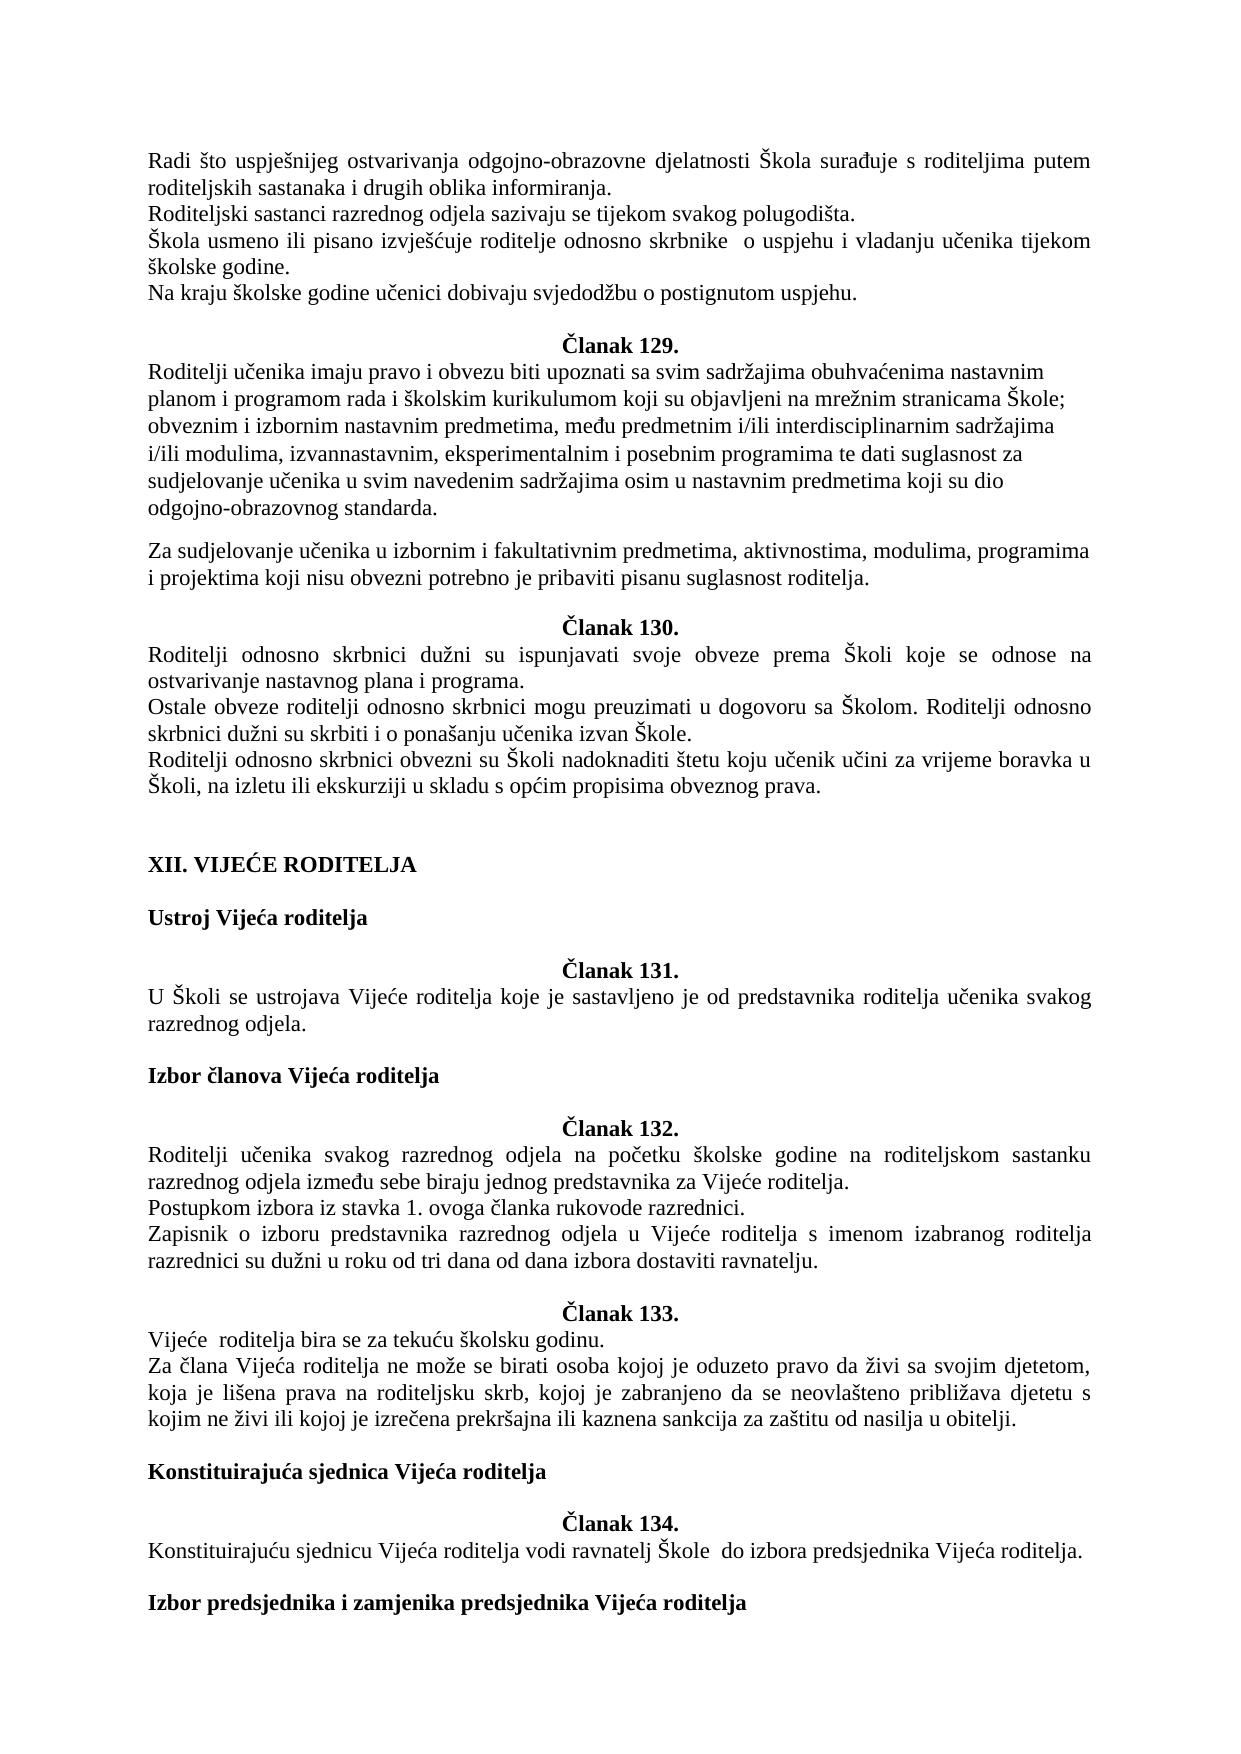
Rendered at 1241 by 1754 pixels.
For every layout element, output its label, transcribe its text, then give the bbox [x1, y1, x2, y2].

text Konstituirajuća sjednica Vijeća roditelja [148, 1458, 1093, 1484]
text Konstituirajuću sjednicu Vijeća roditelja vodi ravnatelj Škole do izbora predsjednika Vijeća roditelja. [148, 1537, 1093, 1563]
text Roditelji odnosno skrbnici dužni su ispunjavati svoje obveze prema Školi koje se odnose na ostvarivanje nastavnog plana i programa. [148, 641, 1093, 693]
text Zapisnik o izboru predstavnika razrednog odjela u Vijeće roditelja s imenom izabranog roditelja razrednici su dužni u roku od tri dana od dana izbora dostaviti ravnatelju. [148, 1221, 1093, 1273]
text Izbor predsjednika i zamjenika predsjednika Vijeća roditelja [148, 1589, 1093, 1616]
text Postupkom izbora iz stavka 1. ovoga članka rukovode razrednici. [148, 1194, 1093, 1221]
text Članak 132. [148, 1115, 1093, 1141]
text Roditelji odnosno skrbnici obvezni su Školi nadoknaditi štetu koju učenik učini za vrijeme boravka u Školi, na izletu ili ekskurziji u skladu s općim propisima obveznog prava. [148, 746, 1093, 799]
text Članak 134. [148, 1510, 1093, 1537]
text Radi što uspješnijeg ostvarivanja odgojno-obrazovne djelatnosti Škola surađuje s roditeljima putem roditeljskih sastanaka i drugih oblika informiranja. [148, 148, 1093, 200]
text Članak 130. [148, 614, 1093, 641]
text Roditeljski sastanci razrednog odjela sazivaju se tijekom svakog polugodišta. [148, 200, 1093, 227]
text Ustroj Vijeća roditelja [148, 904, 1093, 931]
text Članak 131. [148, 957, 1093, 983]
text Roditelji učenika svakog razrednog odjela na početku školske godine na roditeljskom sastanku razrednog odjela između sebe biraju jednog predstavnika za Vijeće roditelja. [148, 1141, 1093, 1194]
text Ostale obveze roditelji odnosno skrbnici mogu preuzimati u dogovoru sa Školom. Roditelji odnosno skrbnici dužni su skrbiti i o ponašanju učenika izvan Škole. [148, 693, 1093, 746]
text Roditelji učenika imaju pravo i obvezu biti upoznati sa svim sadržajima obuhvaćenima nastavnim planom i programom rada i školskim kurikulumom koji su objavljeni na mrežnim stranicama Škole; obveznim i izbornim nastavnim predmetima, među predmetnim i/ili interdisciplinarnim sadržajima i/ili modulima, izvannastavnim, eksperimentalnim i posebnim programima te dati suglasnost za sudjelovanje učenika u svim navedenim sadržajima osim u nastavnim predmetima koji su dio odgojno-obrazovnog standarda. [148, 358, 1093, 520]
text Članak 133. [148, 1299, 1093, 1326]
text U Školi se ustrojava Vijeće roditelja koje je sastavljeno je od predstavnika roditelja učenika svakog razrednog odjela. [148, 983, 1093, 1036]
text Vijeće roditelja bira se za tekuću školsku godinu. [148, 1326, 1093, 1352]
text Za sudjelovanje učenika u izbornim i fakultativnim predmetima, aktivnostima, modulima, programima i projektima koji nisu obvezni potrebno je pribaviti pisanu suglasnost roditelja. [148, 538, 1093, 614]
text Članak 129. [148, 332, 1093, 358]
text Škola usmeno ili pisano izvješćuje roditelje odnosno skrbnike o uspjehu i vladanju učenika tijekom školske godine. [148, 227, 1093, 279]
text Za člana Vijeća roditelja ne može se birati osoba kojoj je oduzeto pravo da živi sa svojim djetetom, koja je lišena prava na roditeljsku skrb, kojoj je zabranjeno da se neovlašteno približava djetetu s kojim ne živi ili kojoj je izrečena prekršajna ili kaznena sankcija za zaštitu od nasilja u obitelji. [148, 1352, 1093, 1431]
text Izbor članova Vijeća roditelja [148, 1062, 1093, 1089]
text Na kraju školske godine učenici dobivaju svjedodžbu o postignutom uspjehu. [148, 279, 1093, 306]
text XII. VIJEĆE RODITELJA [148, 852, 1093, 878]
